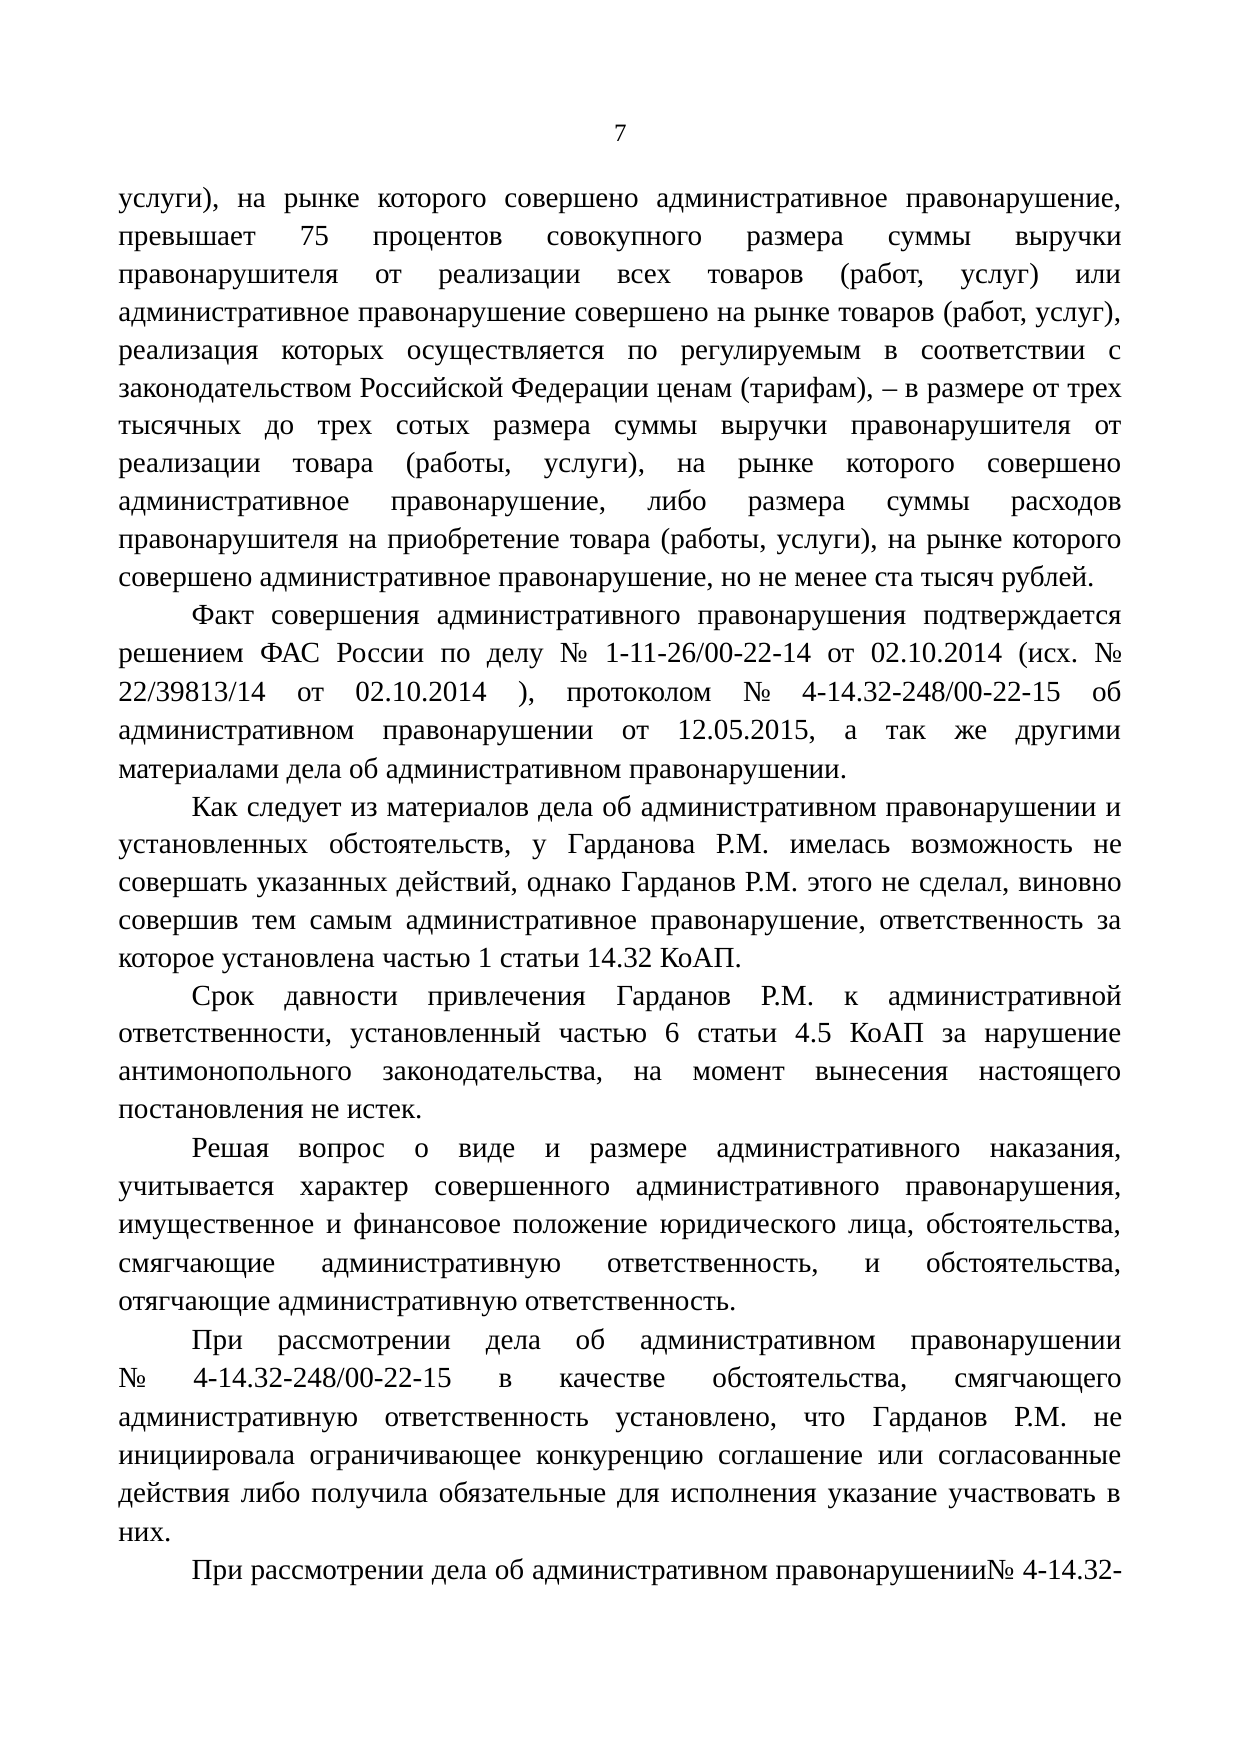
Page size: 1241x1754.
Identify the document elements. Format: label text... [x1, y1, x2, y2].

text Решая вопрос о виде и размере административного наказания, учитывается характер совершенного административного правонарушения, имущественное и финансовое положение юридического лица, обстоятельства, смягчающие административную ответственность, и обстоятельства, отягчающие административную ответственность. [118, 1125, 1122, 1317]
text услуги), на рынке которого совершено административное правонарушение, превышает 75 процентов совокупного размера суммы выручки правонарушителя от реализации всех товаров (работ, услуг) или административное правонарушение совершено на рынке товаров (работ, услуг), реализация которых осуществляется по регулируемым в соответствии с законодательством Российской Федерации ценам (тарифам), – в размере от трех тысячных до трех сотых размера суммы выручки правонарушителя от реализации товара (работы, услуги), на рынке которого совершено административное правонарушение, либо размера суммы расходов правонарушителя на приобретение товара (работы, услуги), на рынке которого совершено административное правонарушение, но не менее ста тысяч рублей. [118, 176, 1122, 592]
text Факт совершения административного правонарушения подтверждается решением ФАС России по делу № 1-11-26/00-22-14 от 02.10.2014 (исх. № 22/39813/14 от 02.10.2014 ), протоколом № 4-14.32-248/00-22-15 об административном правонарушении от 12.05.2015, а так же другими материалами дела об административном правонарушении. [118, 592, 1122, 784]
text При рассмотрении дела об административном правонарушении № 4-14.32-248/00-22-15 в качестве обстоятельства, смягчающего административную ответственность установлено, что Гарданов Р.М. не инициировала ограничивающее конкуренцию соглашение или согласованные действия либо получила обязательные для исполнения указание участвовать в них. [118, 1317, 1122, 1548]
text Срок давности привлечения Гарданов Р.М. к административной ответственности, установленный частью 6 статьи 4.5 КоАП за нарушение антимонопольного законодательства, на момент вынесения настоящего постановления не истек. [118, 973, 1122, 1125]
text Как следует из материалов дела об административном правонарушении и установленных обстоятельств, у Гарданова Р.М. имелась возможность не совершать указанных действий, однако Гарданов Р.М. этого не сделал, виновно совершив тем самым административное правонарушение, ответственность за которое установлена частью 1 статьи 14.32 КоАП. [118, 784, 1122, 973]
text При рассмотрении дела об административном правонарушении№ 4-14.32- [118, 1548, 1122, 1586]
